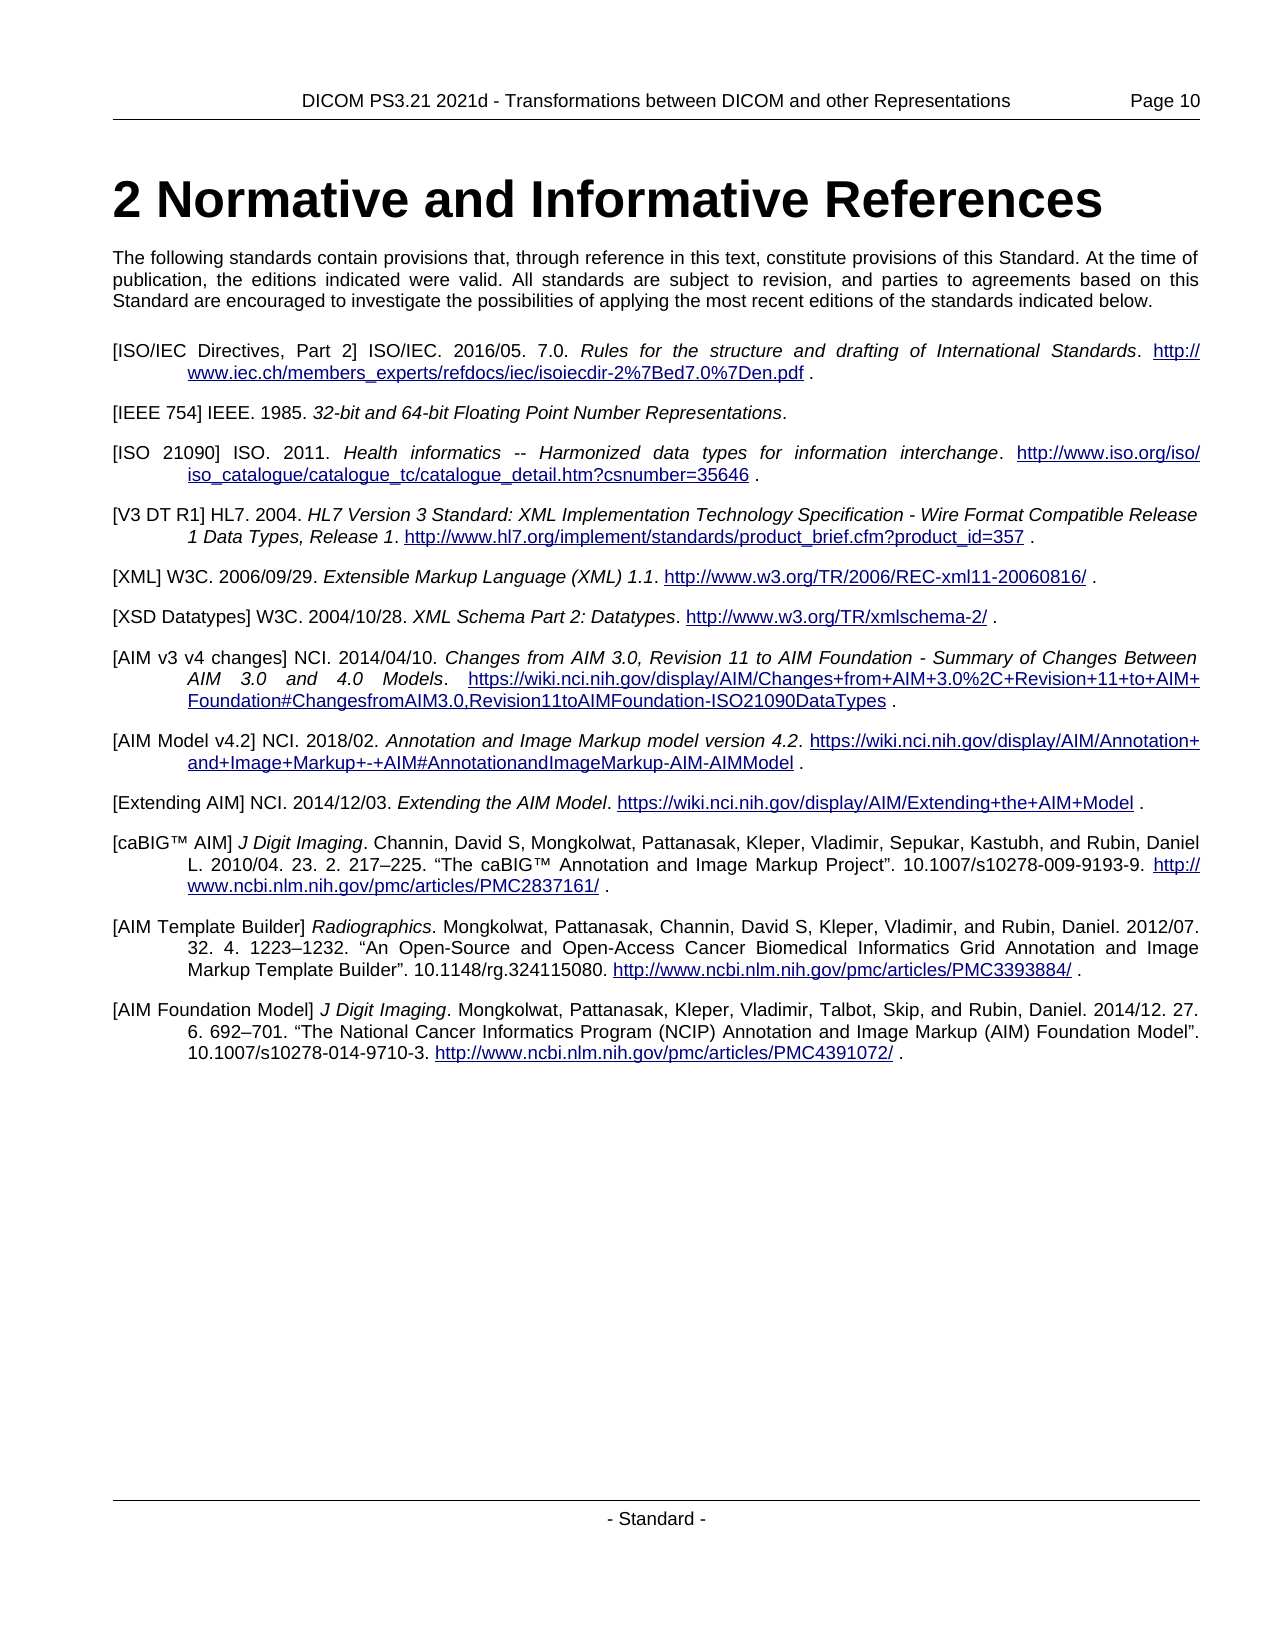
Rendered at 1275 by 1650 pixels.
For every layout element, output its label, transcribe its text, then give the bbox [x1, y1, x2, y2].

text [Extending AIM] NCI. 2014/12/03. Extending the AIM Model. https://​wiki.nci.nih.gov/​display/​AIM/​Extending+the+AIM+Model . [112, 792, 1200, 813]
text [AIM Model v4.2] NCI. 2018/02. Annotation and Image Markup model version 4.2. https://​wiki.nci.nih.gov/​display/​AIM/​Annotation+​and+​Image+​Markup​+-+AIM#​Annotationand​ImageMarkup​-AIM-​AIMModel . [112, 730, 1200, 773]
text [AIM Foundation Model] J Digit Imaging. Mongkolwat, Pattanasak, Kleper, Vladimir, Talbot, Skip, and Rubin, Daniel. 2014/12. 27. 6. 692–701. “The National Cancer Informatics Program (NCIP) Annotation and Image Markup (AIM) Foundation Model”. 10.1007/s10278-014-9710-3. http://​www.ncbi.nlm.nih.gov/​pmc/​articles/​PMC4391072/ . [112, 999, 1200, 1064]
text [AIM Template Builder] Radiographics. Mongkolwat, Pattanasak, Channin, David S, Kleper, Vladimir, and Rubin, Daniel. 2012/07. 32. 4. 1223–1232. “An Open-Source and Open-Access Cancer Biomedical Informatics Grid Annotation and Image Markup Template Builder”. 10.1148/rg.324115080. http://​www.ncbi.nlm.nih.gov/​pmc/​articles/​PMC3393884/ . [112, 916, 1200, 980]
text [ISO 21090] ISO. 2011. Health informatics -- Harmonized data types for information interchange. http://​www.iso.org/​iso/​iso_catalogue/​catalogue_tc/​catalogue_detail.htm?​csnumber=35646 . [112, 442, 1200, 485]
text [V3 DT R1] HL7. 2004. HL7 Version 3 Standard: XML Implementation Technology Specification - Wire Format Compatible Release 1 Data Types, Release 1. http://​www.hl7.org/​implement/​standards/​product_brief.cfm?​product_id=357 . [112, 504, 1200, 547]
text The following standards contain provisions that, through reference in this text, constitute provisions of this Standard. At the time of publication, the editions indicated were valid. All standards are subject to revision, and parties to agreements based on this Standard are encouraged to investigate the possibilities of applying the most recent editions of the standards indicated below. [112, 247, 1200, 312]
text [XSD Datatypes] W3C. 2004/10/28. XML Schema Part 2: Datatypes. http://​www.w3.org/​TR/​xmlschema-2/ . [112, 606, 1200, 628]
text [XML] W3C. 2006/09/29. Extensible Markup Language (XML) 1.1. http://​www.w3.org/​TR/​2006/​REC-xml11-20060816/ . [112, 566, 1200, 587]
text [ISO/IEC Directives, Part 2] ISO/IEC. 2016/05. 7.0. Rules for the structure and drafting of International Standards. http://​www.iec.ch/​members_experts/​refdocs/​iec/​isoiecdir-2%7Bed7.0%7Den.pdf . [112, 340, 1200, 383]
text 2 Normative and Informative References [112, 169, 1200, 228]
text [AIM v3 v4 changes] NCI. 2014/04/10. Changes from AIM 3.0, Revision 11 to AIM Foundation - Summary of Changes Between AIM 3.0 and 4.0 Models. https://​wiki.nci.nih.gov/​display/​AIM/​Changes+from+AIM+3.0%2C​+Revision+11+to+AIM+​Foundation#​ChangesfromAIM3.0,Revision11toAIMFoundation​-ISO21090DataTypes . [112, 646, 1200, 711]
text [IEEE 754] IEEE. 1985. 32-bit and 64-bit Floating Point Number Representations. [112, 402, 1200, 423]
text [caBIG™ AIM] J Digit Imaging. Channin, David S, Mongkolwat, Pattanasak, Kleper, Vladimir, Sepukar, Kastubh, and Rubin, Daniel L. 2010/04. 23. 2. 217–225. “The caBIG™ Annotation and Image Markup Project”. 10.1007/s10278-009-9193-9. http://​www.ncbi.nlm.nih.gov/​pmc/​articles/​PMC2837161/ . [112, 832, 1200, 897]
